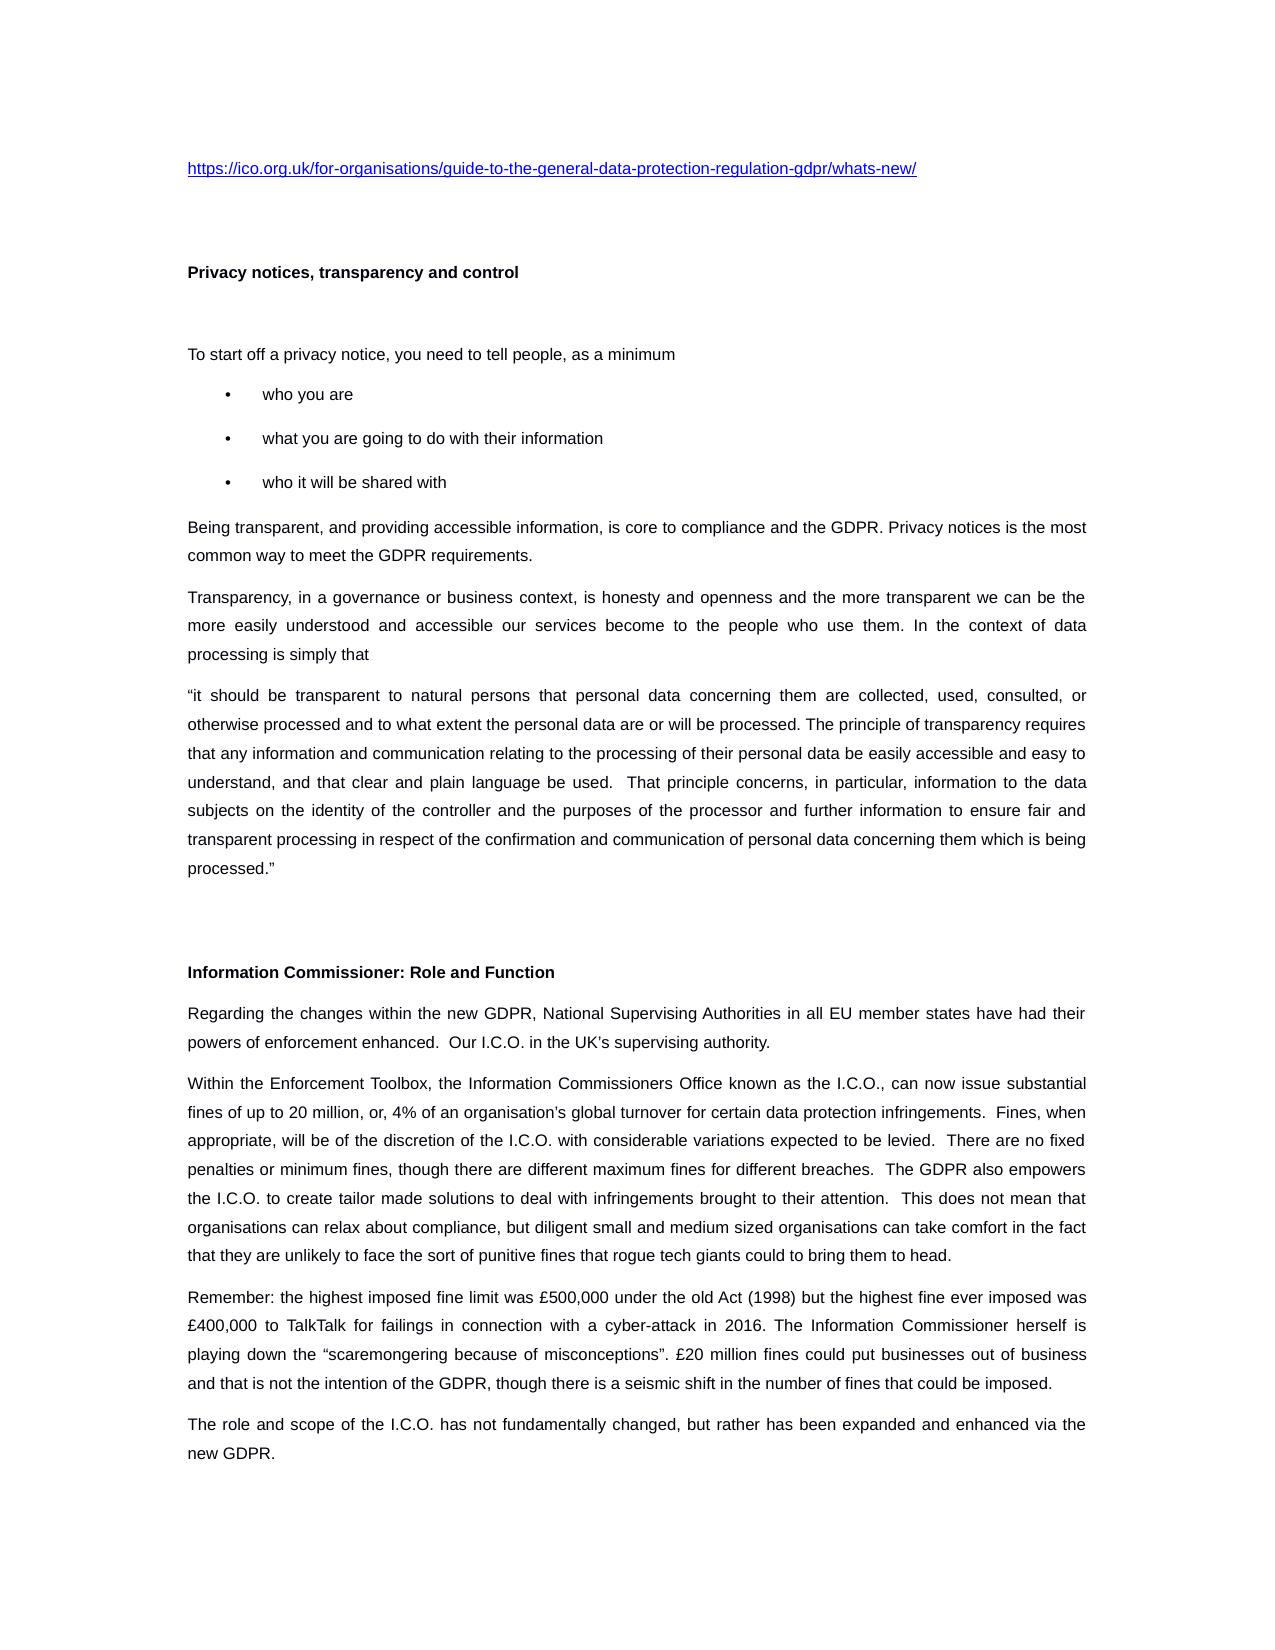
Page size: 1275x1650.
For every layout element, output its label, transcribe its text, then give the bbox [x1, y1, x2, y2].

text Remember: the highest imposed fine limit was £500,000 under the old Act (1998) but the highest fine ever imposed was £400,000 to TalkTalk for failings in connection with a cyber-attack in 2016. The Information Commissioner herself is playing down the “scaremongering because of misconceptions”. £20 million fines could put businesses out of business and that is not the intention of the GDPR, though there is a seismic shift in the number of fines that could be imposed. [187, 1278, 1087, 1393]
text To start off a privacy notice, you need to tell people, as a minimum [187, 336, 1087, 365]
list who it will be shared with [225, 465, 1087, 492]
list who you are [225, 377, 1087, 404]
text Regarding the changes within the new GDPR, National Supervising Authorities in all EU member states have had their powers of enforcement enhanced. Our I.C.O. in the UK’s supervising authority. [187, 995, 1087, 1052]
text Within the Enforcement Toolbox, the Information Commissioners Office known as the I.C.O., can now issue substantial fines of up to 20 million, or, 4% of an organisation’s global turnover for certain data protection infringements. Fines, when appropriate, will be of the discretion of the I.C.O. with considerable variations expected to be levied. There are no fixed penalties or minimum fines, though there are different maximum fines for different breaches. The GDPR also empowers the I.C.O. to create tailor made solutions to deal with infringements brought to their attention. This does not mean that organisations can relax about compliance, but diligent small and medium sized organisations can take comfort in the fact that they are unlikely to face the sort of punitive fines that rogue tech giants could to bring them to head. [187, 1065, 1087, 1266]
text Privacy notices, transparency and control [187, 254, 1087, 282]
text Being transparent, and providing accessible information, is core to compliance and the GDPR. Privacy notices is the most common way to meet the GDPR requirements. [187, 508, 1087, 566]
text Transparency, in a governance or business context, is honesty and openness and the more transparent we can be the more easily understood and accessible our services become to the people who use them. In the context of data processing is simply that [187, 578, 1087, 665]
text The role and scope of the I.C.O. has not fundamentally changed, but rather has been expanded and enhanced via the new GDPR. [187, 1406, 1087, 1463]
text “it should be transparent to natural persons that personal data concerning them are collected, used, consulted, or otherwise processed and to what extent the personal data are or will be processed. The principle of transparency requires that any information and communication relating to the processing of their personal data be easily accessible and easy to understand, and that clear and plain language be used. That principle concerns, in particular, information to the data subjects on the identity of the controller and the purposes of the processor and further information to ensure fair and transparent processing in respect of the confirmation and communication of personal data concerning them which is being processed.” [187, 677, 1087, 878]
list what you are going to do with their information [225, 421, 1087, 448]
text Information Commissioner: Role and Function [187, 953, 1087, 982]
text https://ico.org.uk/for-organisations/guide-to-the-general-data-protection-regulation-gdpr/whats-new/ [187, 150, 1087, 179]
